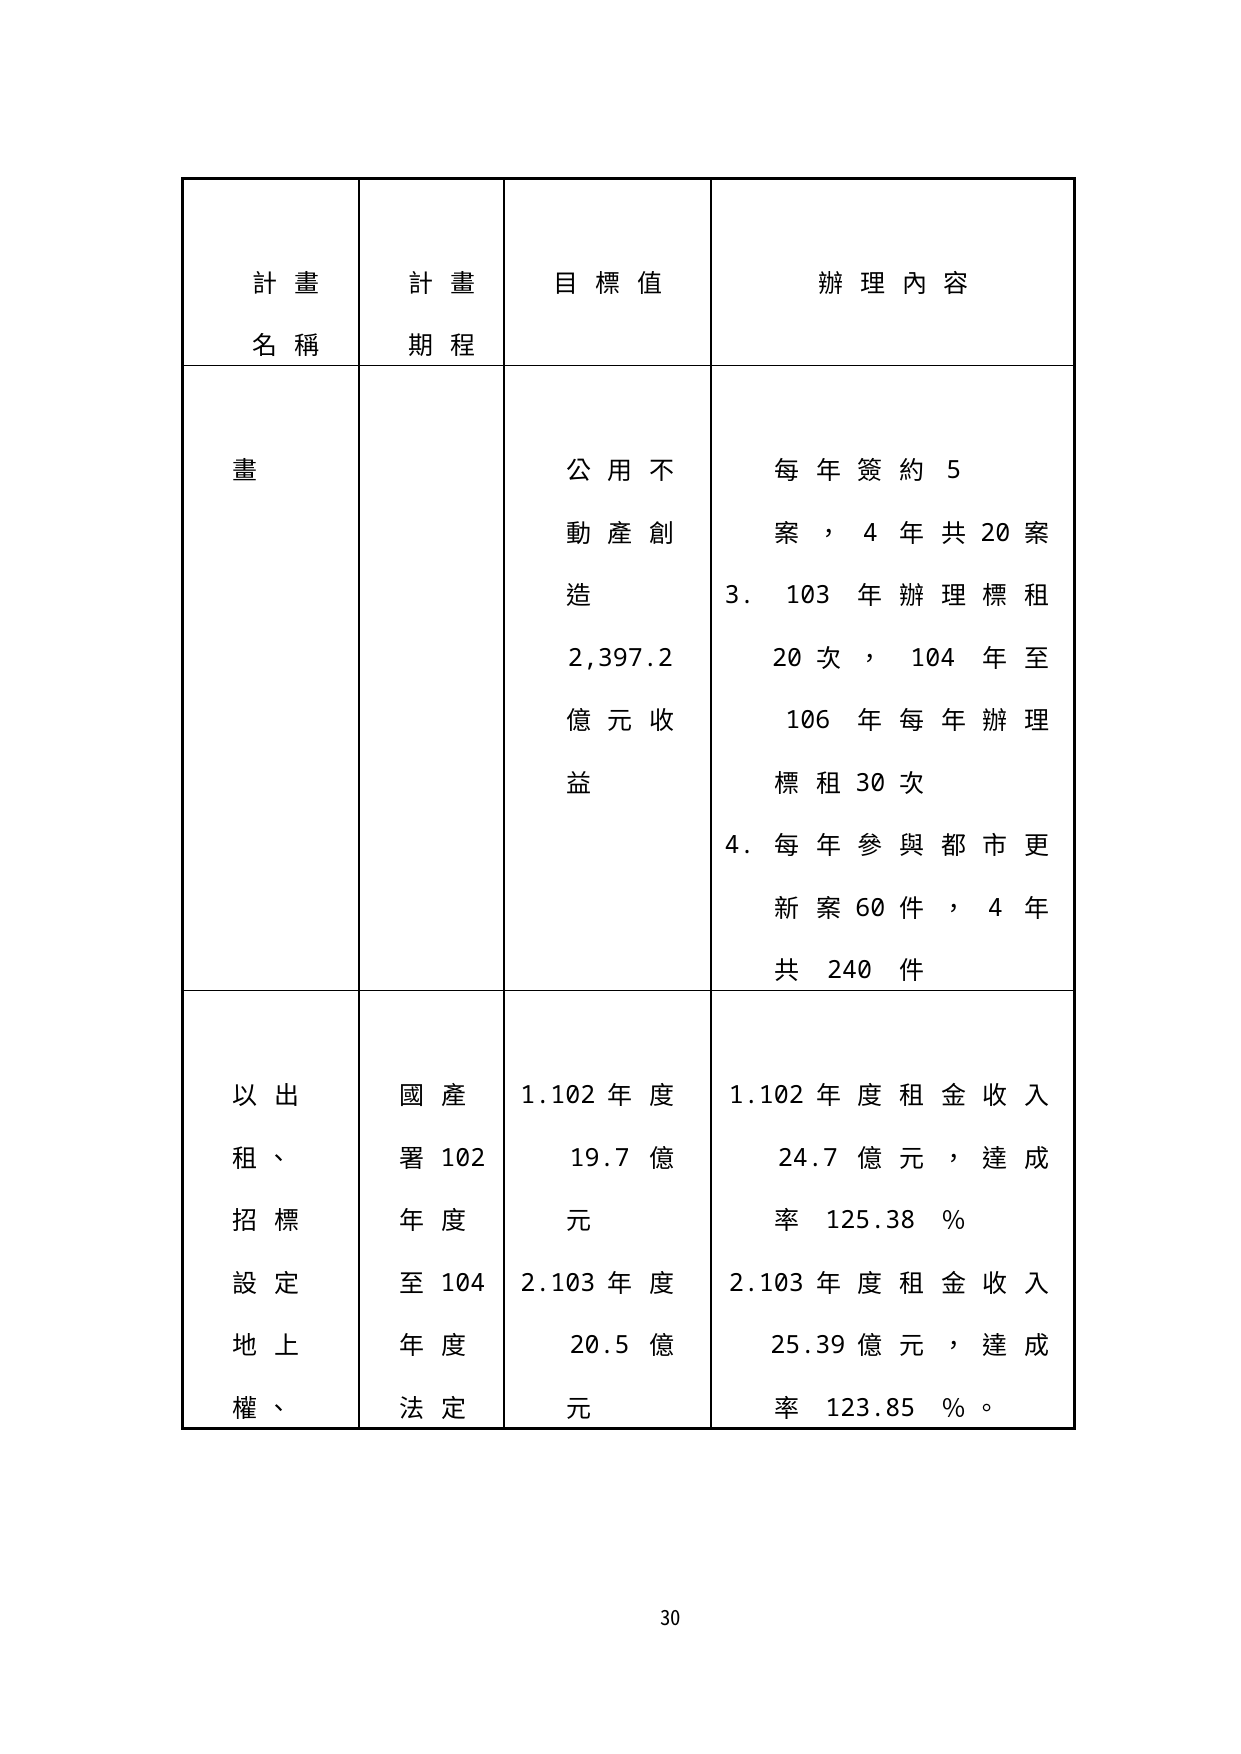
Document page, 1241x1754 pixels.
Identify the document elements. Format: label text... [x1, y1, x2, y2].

table_cell 以出租、招標設定地上權、 [184, 991, 358, 1427]
table_cell [360, 366, 503, 990]
table_header 辦理內容 [712, 180, 1073, 365]
table_cell 1.102年度租金收入24.7億元，達成率125.38％ 2.103年度租金收入25.39億元，達成率123.85％。 [712, 991, 1073, 1427]
table_cell 國有公用不動產創造800億元收益 國有非公用不動產創造2,397.2億元收益 [505, 366, 710, 990]
table_cell 1.102年度19.7億元 2.103年度20.5億元 [505, 991, 710, 1427]
table_header 計畫名稱 [184, 180, 358, 365]
table_header 目標值 [505, 180, 710, 365]
table_header 計畫期程 [360, 180, 503, 365]
table_cell 每年簽約5案，4年共20案 103年辦理標租20次，104年至106年每年辦理標租30次 每年參與都市更新案60件，4年共240件 [712, 366, 1073, 990]
table_cell 國產署102年度至104年度法定 [360, 991, 503, 1427]
table_cell 畫 [184, 366, 358, 990]
